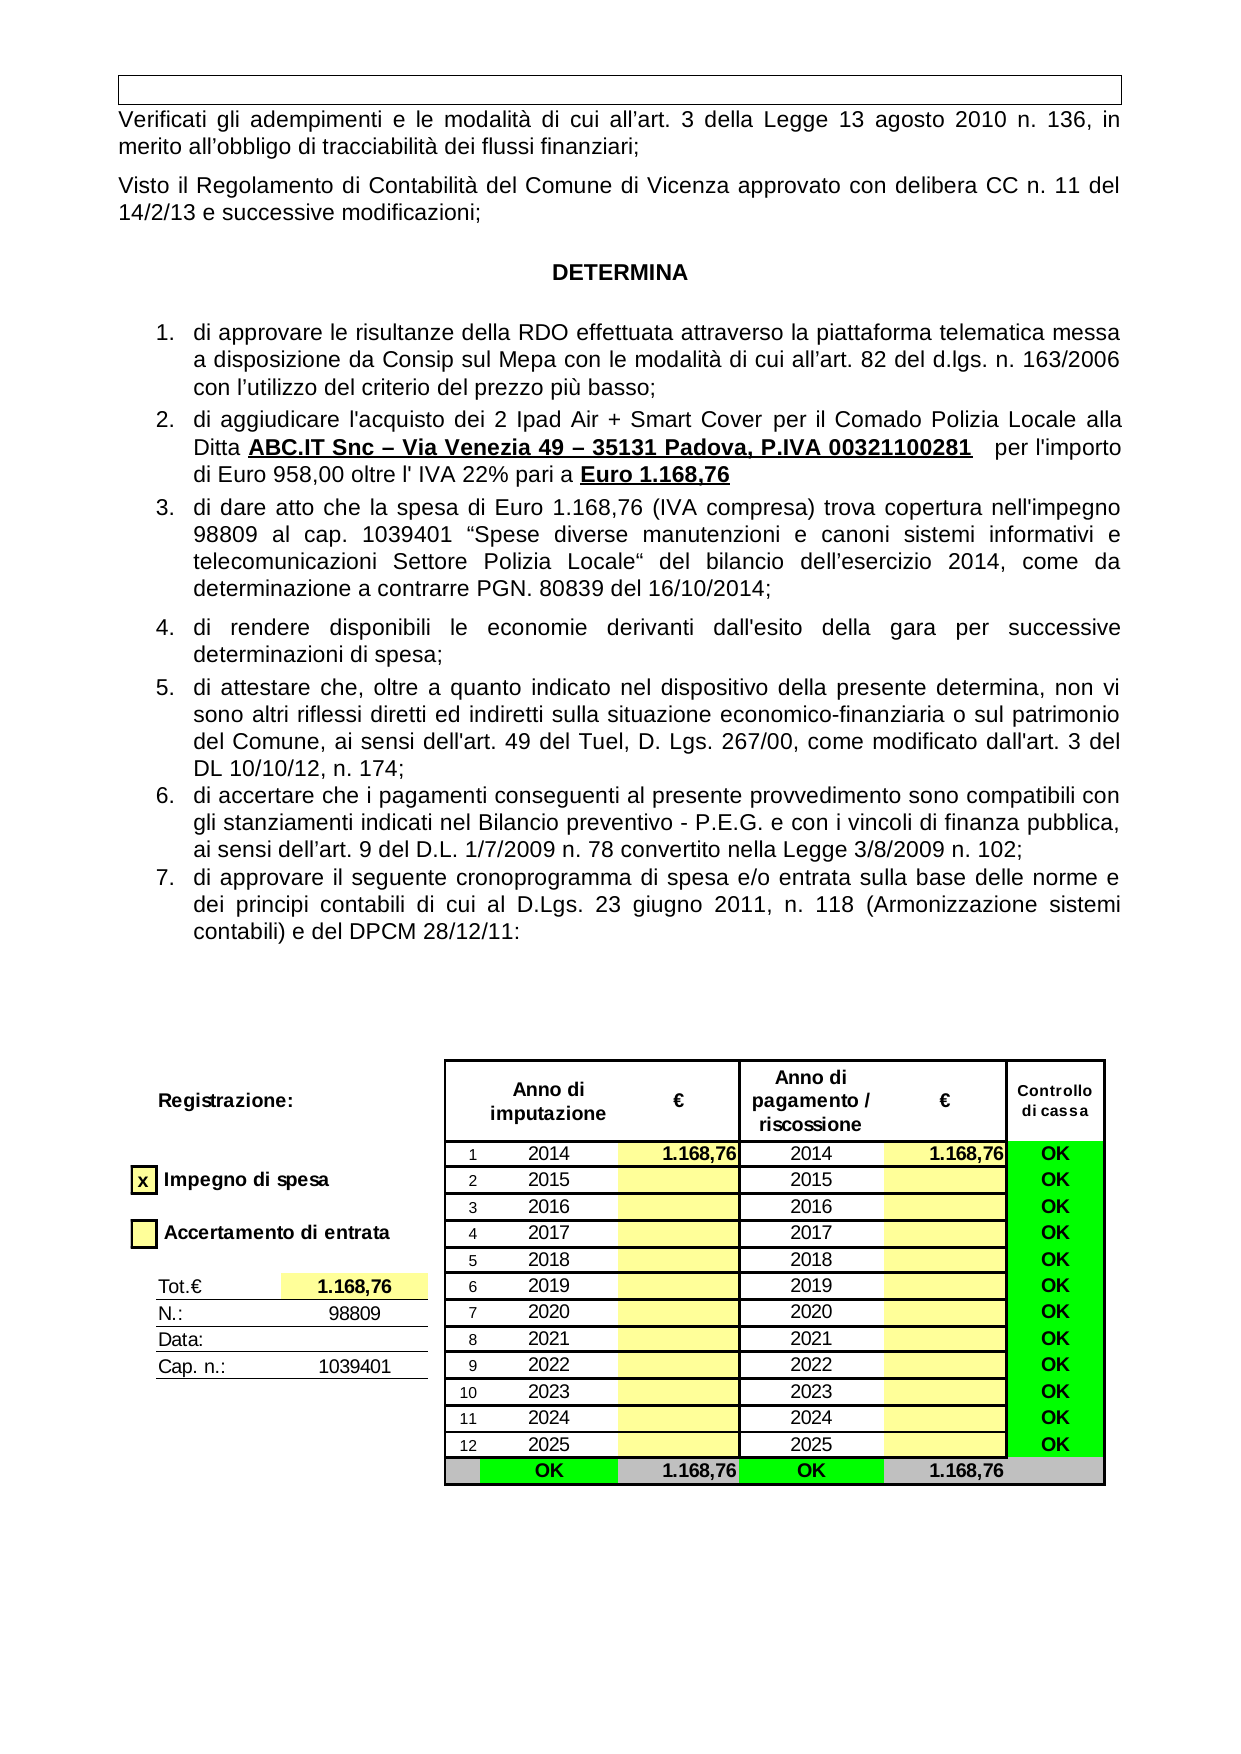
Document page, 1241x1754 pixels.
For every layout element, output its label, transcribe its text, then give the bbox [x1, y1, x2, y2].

text DETERMINA [118, 258, 1122, 286]
list di dare atto che la spesa di Euro 1.168,76 (IVA compresa) trova copertura nell'impegno 98809 al cap. 1039401 “Spese diverse manutenzioni e canoni sistemi informativi e telecomunicazioni Settore Polizia Locale“ del bilancio dell’esercizio 2014, come da determinazione a contrarre PGN. 80839 del 16/10/2014; [156, 493, 1122, 601]
text Verificati gli adempimenti e le modalità di cui all’art. 3 della Legge 13 agosto 2010 n. 136, in merito all’obbligo di tracciabilità dei flussi finanziari; [118, 105, 1122, 159]
list di approvare le risultanze della RDO effettuata attraverso la piattaforma telematica messa a disposizione da Consip sul Mepa con le modalità di cui all’art. 82 del d.lgs. n. 163/2006 con l’utilizzo del criterio del prezzo più basso; [156, 319, 1122, 400]
list di rendere disponibili le economie derivanti dall'esito della gara per successive determinazioni di spesa; [156, 613, 1122, 667]
list di attestare che, oltre a quanto indicato nel dispositivo della presente determina, non vi sono altri riflessi diretti ed indiretti sulla situazione economico-finanziaria o sul patrimonio del Comune, ai sensi dell'art. 49 del Tuel, D. Lgs. 267/00, come modificato dall'art. 3 del DL 10/10/12, n. 174; [156, 673, 1122, 782]
list di accertare che i pagamenti conseguenti al presente provvedimento sono compatibili con gli stanziamenti indicati nel Bilancio preventivo - P.E.G. e con i vincoli di finanza pubblica, ai sensi dell’art. 9 del D.L. 1/7/2009 n. 78 convertito nella Legge 3/8/2009 n. 102; [156, 782, 1122, 863]
text Visto il Regolamento di Contabilità del Comune di Vicenza approvato con delibera CC n. 11 del 14/2/13 e successive modificazioni; [118, 171, 1122, 226]
list di aggiudicare l'acquisto dei 2 Ipad Air + Smart Cover per il Comado Polizia Locale alla Ditta ABC.IT Snc – Via Venezia 49 – 35131 Padova, P.IVA 00321100281 per l'importo di Euro 958,00 oltre l' IVA 22% pari a Euro 1.168,76 [156, 406, 1122, 487]
list di approvare il seguente cronoprogramma di spesa e/o entrata sulla base delle norme e dei principi contabili di cui al D.Lgs. 23 giugno 2011, n. 118 (Armonizzazione sistemi contabili) e del DPCM 28/12/11: [156, 863, 1122, 944]
